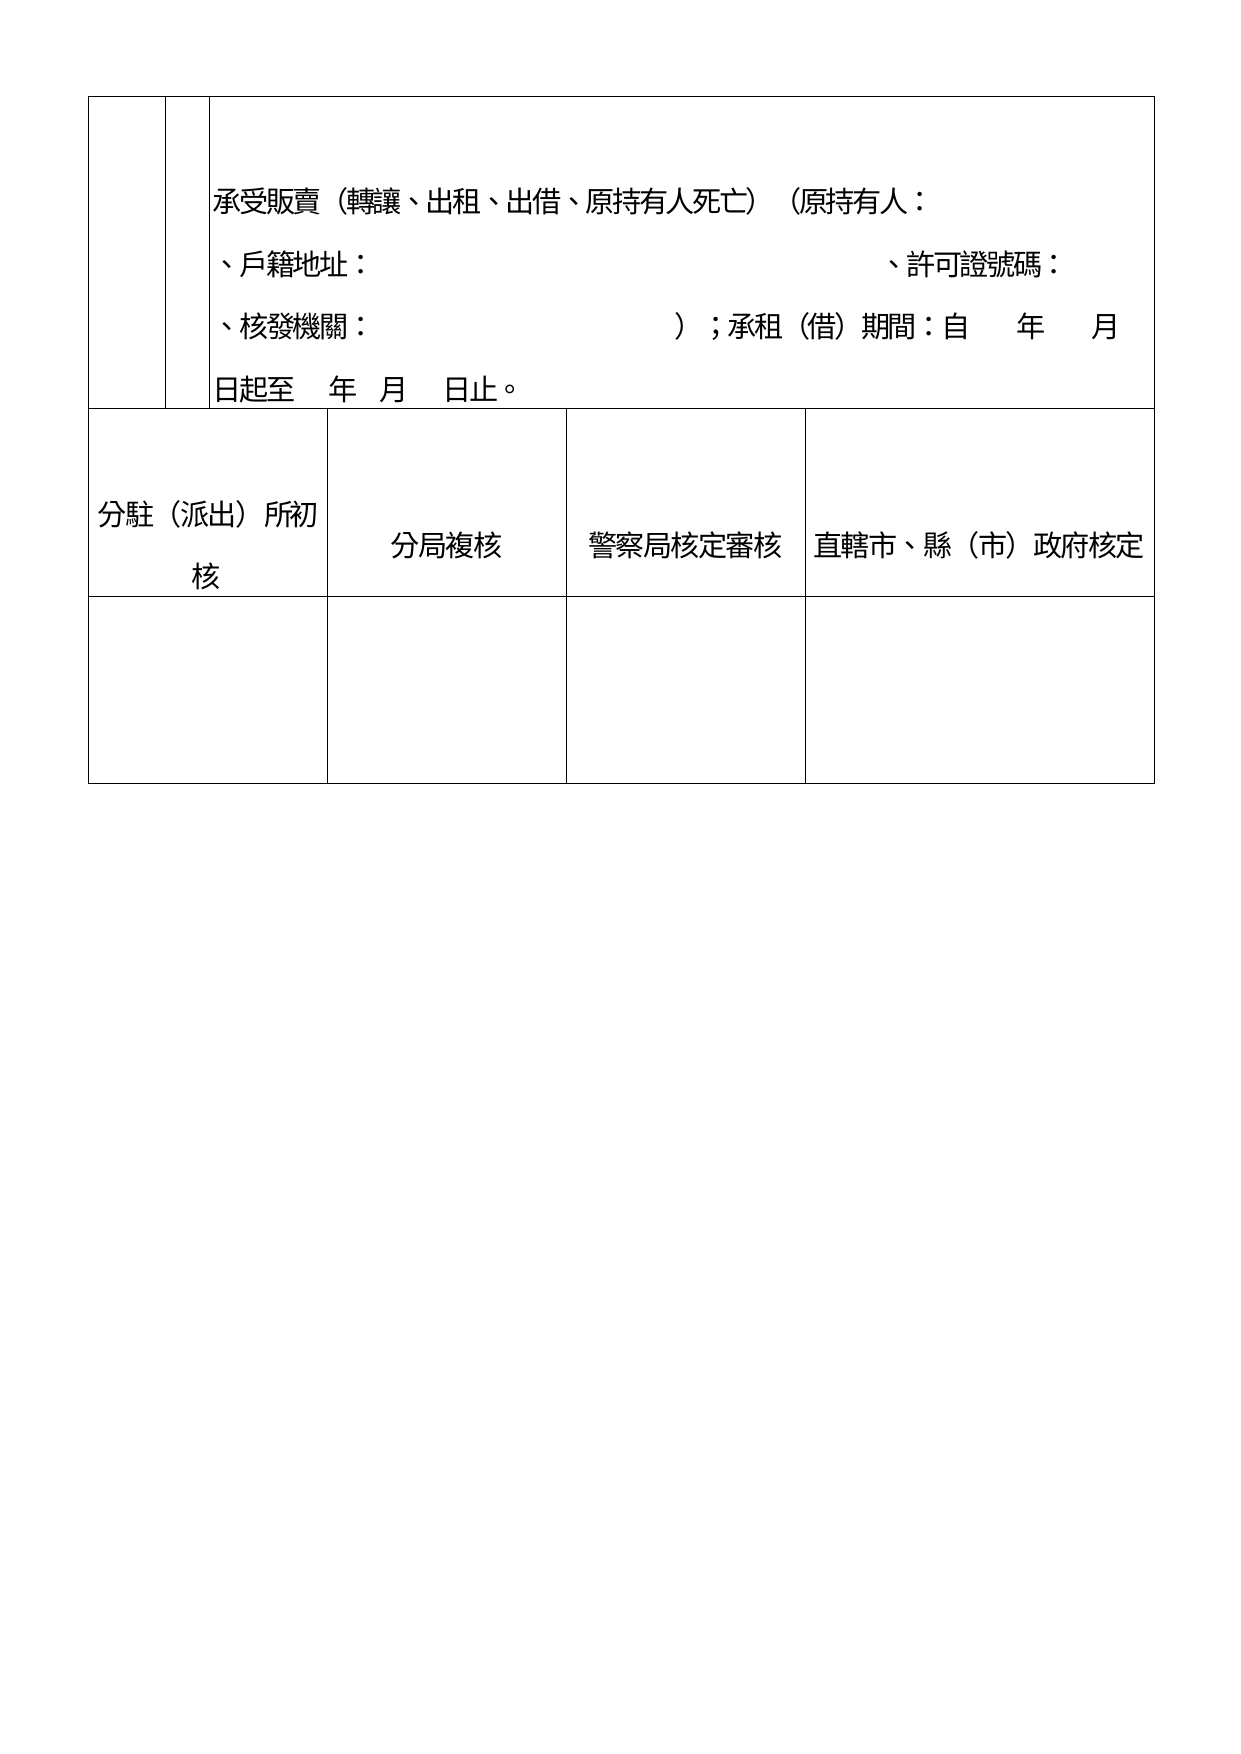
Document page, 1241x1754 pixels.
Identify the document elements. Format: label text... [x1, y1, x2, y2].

table_cell [166, 97, 209, 408]
table_cell [328, 597, 566, 783]
table_cell [89, 597, 327, 783]
table_cell 承受販賣（轉讓、出租、出借、原持有人死亡）（原持有人： 、戶籍地址： 、許可證號碼： 、核發機關： ）；承租（借）期間：自 年 月 日起至 年 月 日止。 [210, 97, 1154, 408]
table_cell [89, 97, 165, 408]
table_cell 分駐（派出）所初核 [89, 409, 327, 596]
table_cell 警察局核定審核 [567, 409, 805, 596]
table_cell [806, 597, 1154, 783]
table_cell [567, 597, 805, 783]
table_cell 直轄市、縣（市）政府核定 [806, 409, 1154, 596]
table_cell 分局複核 [328, 409, 566, 596]
